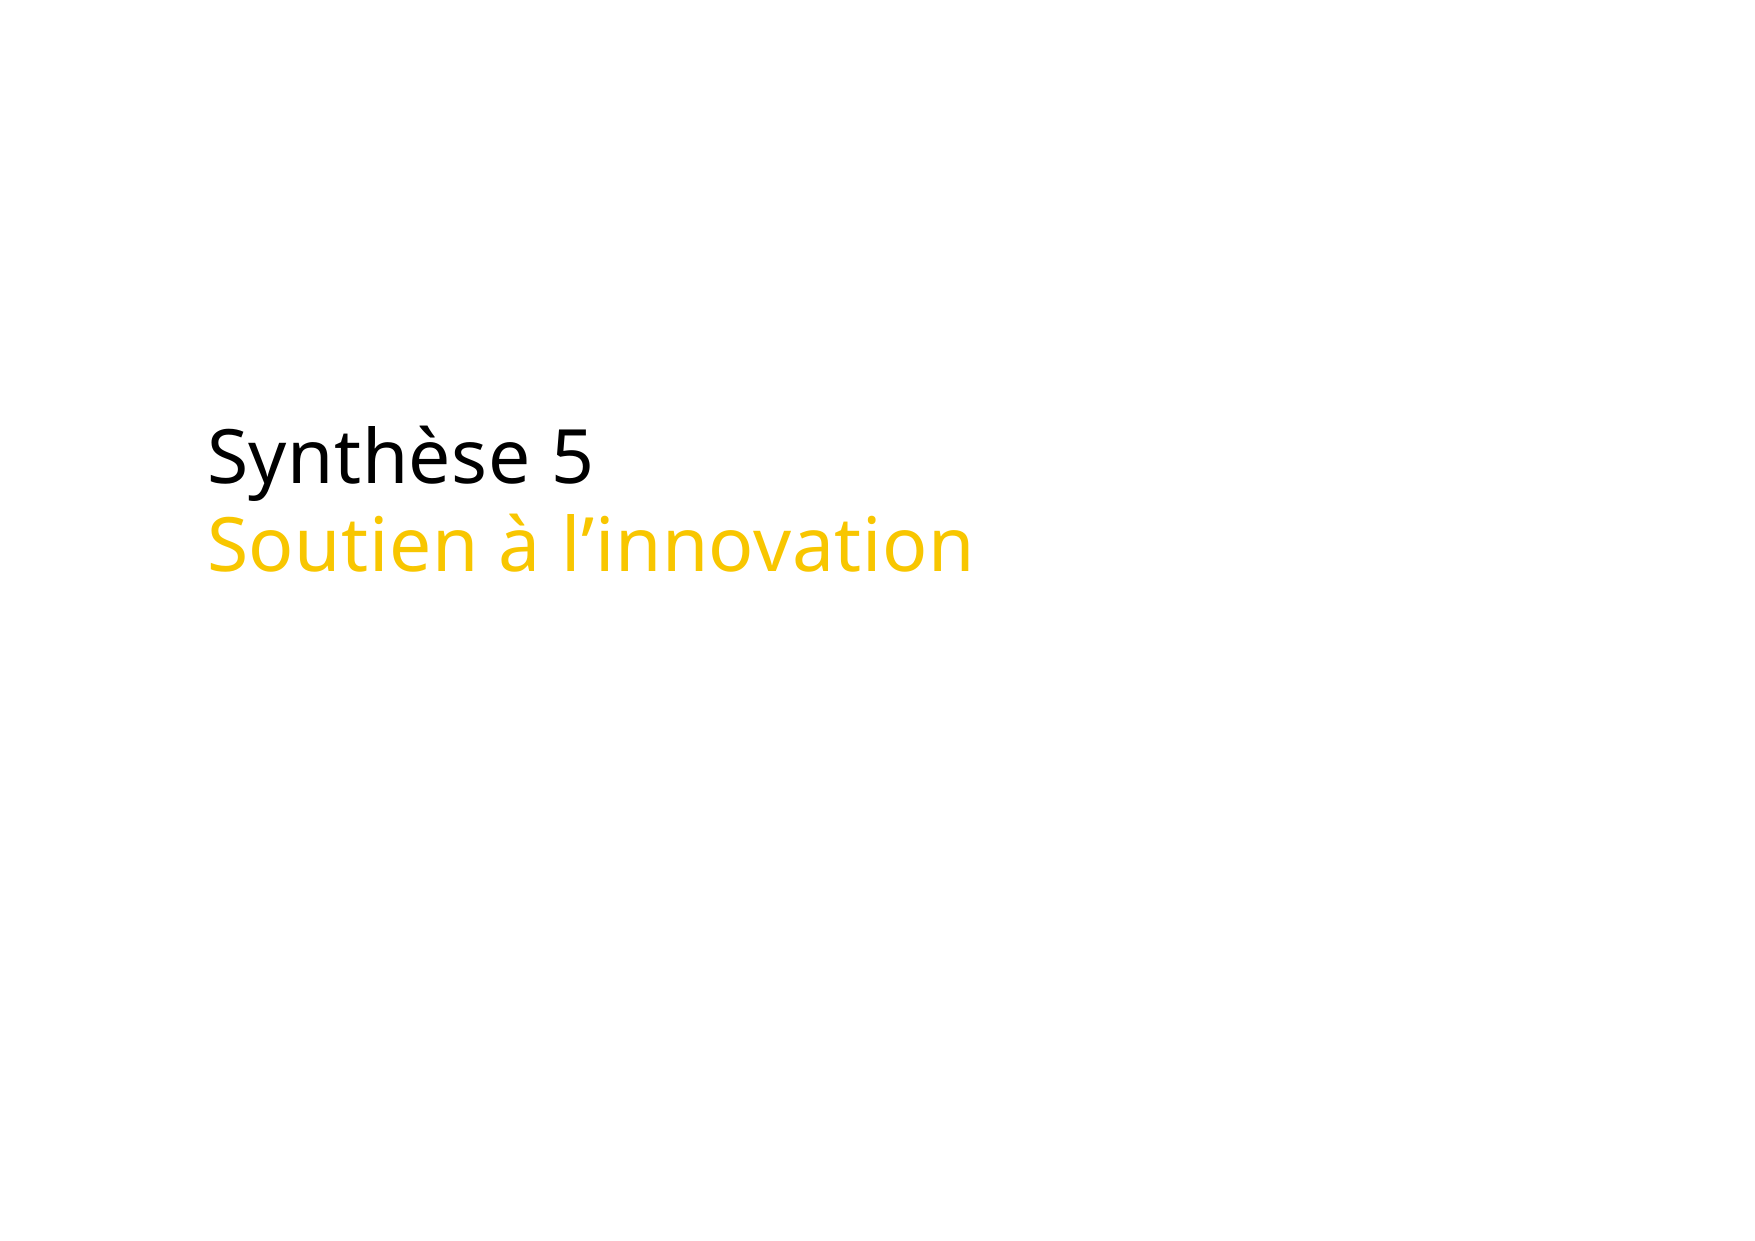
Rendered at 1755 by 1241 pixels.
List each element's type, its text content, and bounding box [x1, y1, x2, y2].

text Synthèse 5 Soutien à l’innovation [207, 413, 1547, 588]
